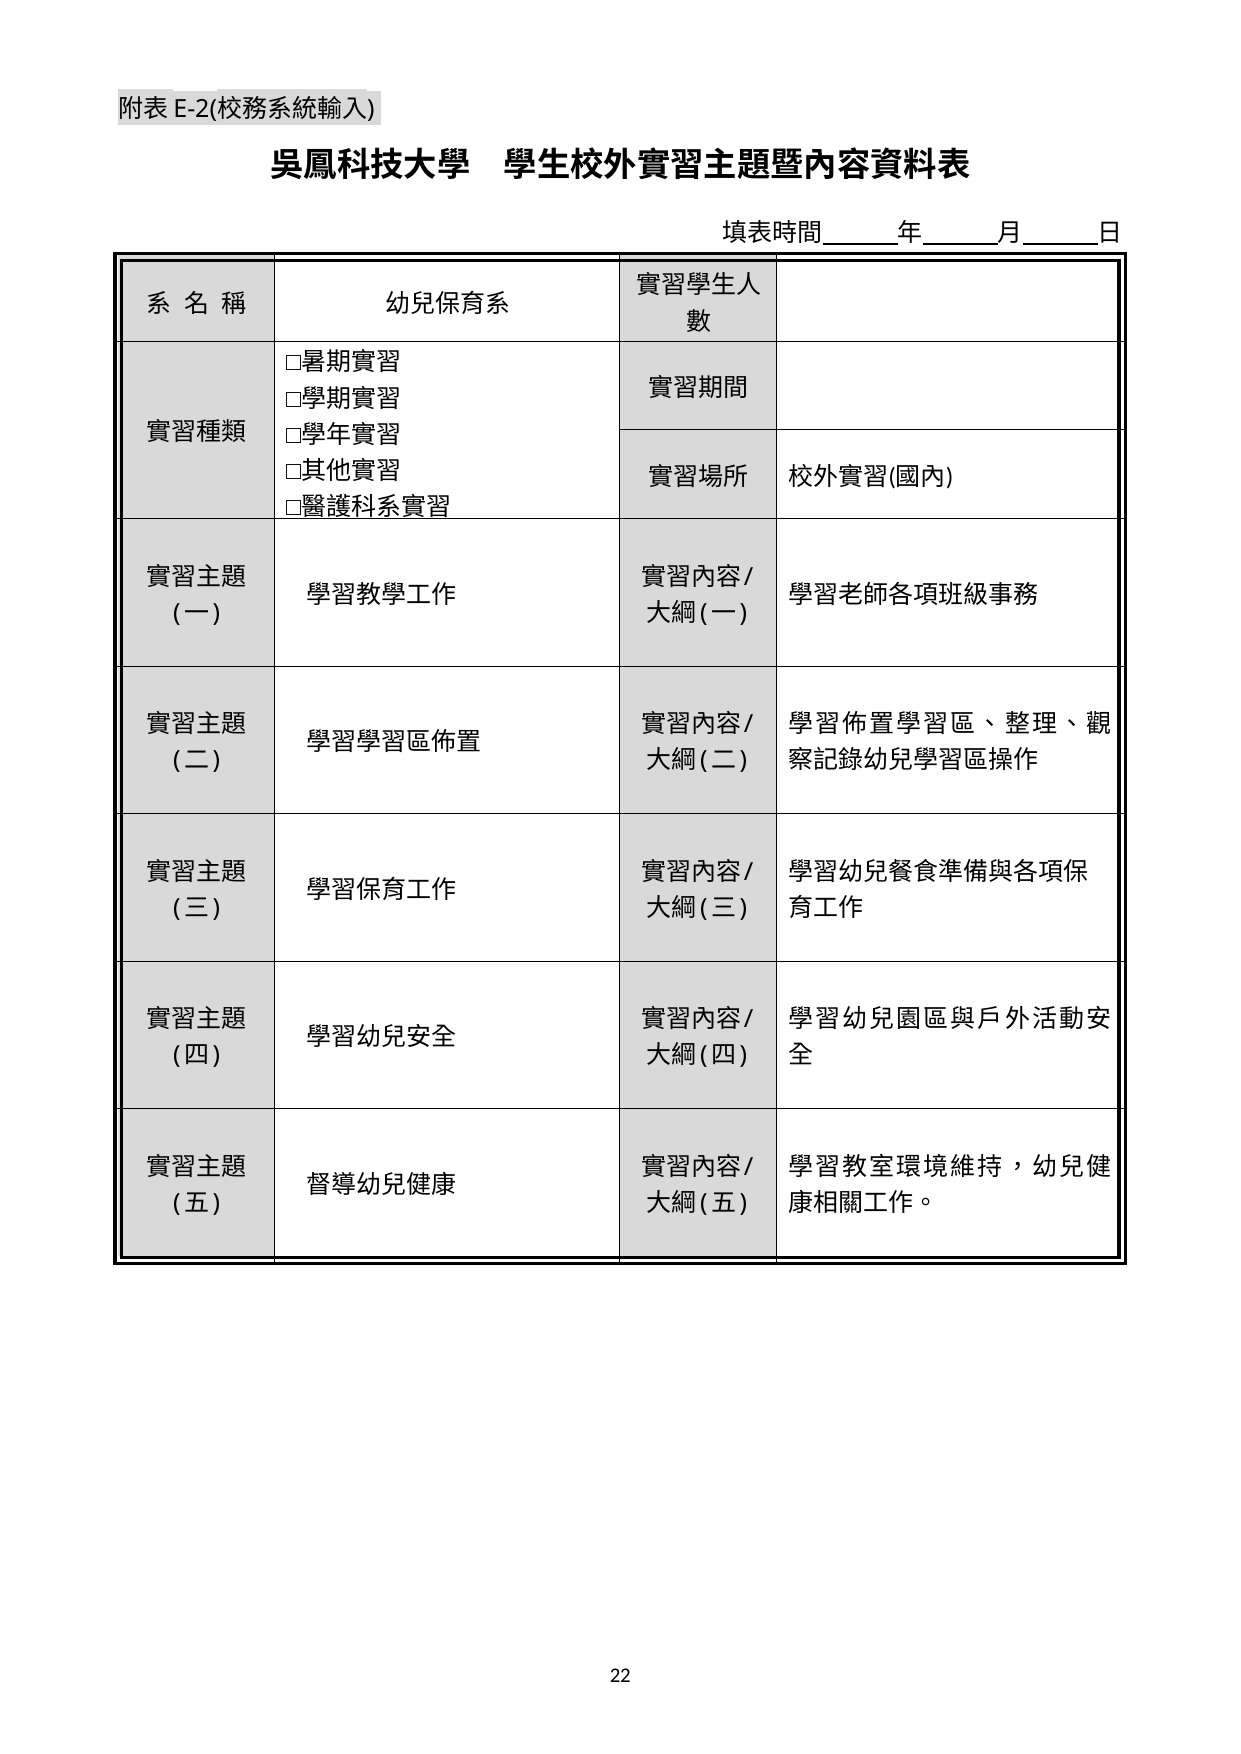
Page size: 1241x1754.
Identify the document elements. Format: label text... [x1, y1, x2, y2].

table_header 幼兒保育系 [275, 262, 619, 341]
table_cell 實習內容/ 大綱(四) [620, 962, 776, 1108]
text 填表時間 年 月 日 [118, 198, 1122, 252]
table_cell 學習幼兒園區與戶外活動安全 [777, 962, 1117, 1108]
table_cell 實習內容/ 大綱(五) [620, 1109, 776, 1256]
table_cell 學習老師各項班級事務 [777, 519, 1117, 666]
text 附表E-2(校務系統輸入) [118, 89, 1122, 125]
table_cell 實習內容/ 大綱(二) [620, 667, 776, 813]
table_cell 學習教學工作 [275, 519, 619, 666]
table_header 系 名 稱 [118, 255, 274, 341]
table_cell 實習主題(一) [123, 519, 274, 666]
table_cell 學習保育工作 [275, 814, 619, 961]
table_header 實習學生人數 [620, 262, 776, 341]
table_cell 實習主題(五) [123, 1109, 274, 1256]
table_header [620, 255, 776, 259]
table_header [777, 255, 1122, 341]
table_header [777, 262, 1117, 341]
table_cell 督導幼兒健康 [275, 1109, 619, 1256]
table_cell 實習主題(四) [123, 962, 274, 1108]
table_cell 學習佈置學習區、整理、觀察記錄幼兒學習區操作 [777, 667, 1117, 813]
table_header [275, 255, 619, 259]
table_cell 實習內容/ 大綱(三) [620, 814, 776, 961]
text 吳鳳科技大學 學生校外實習主題暨內容資料表 [118, 137, 1122, 186]
table_cell 實習種類 [123, 342, 274, 518]
table_cell 學習幼兒安全 [275, 962, 619, 1108]
table_cell □暑期實習 □學期實習 □學年實習 □其他實習 □醫護科系實習 [275, 342, 619, 518]
table_cell 學習教室環境維持，幼兒健康相關工作。 [777, 1109, 1117, 1256]
table_cell 實習期間 [620, 342, 776, 429]
table_cell 學習學習區佈置 [275, 667, 619, 813]
table_cell 校外實習(國內) [777, 430, 1117, 518]
table_cell 學習幼兒餐食準備與各項保育工作 [777, 814, 1117, 961]
table_cell [777, 342, 1117, 429]
table_cell 實習主題(二) [123, 667, 274, 813]
table_cell 實習場所 [620, 430, 776, 518]
table_cell 實習內容/ 大綱(一) [620, 519, 776, 666]
table_cell 實習主題(三) [123, 814, 274, 961]
